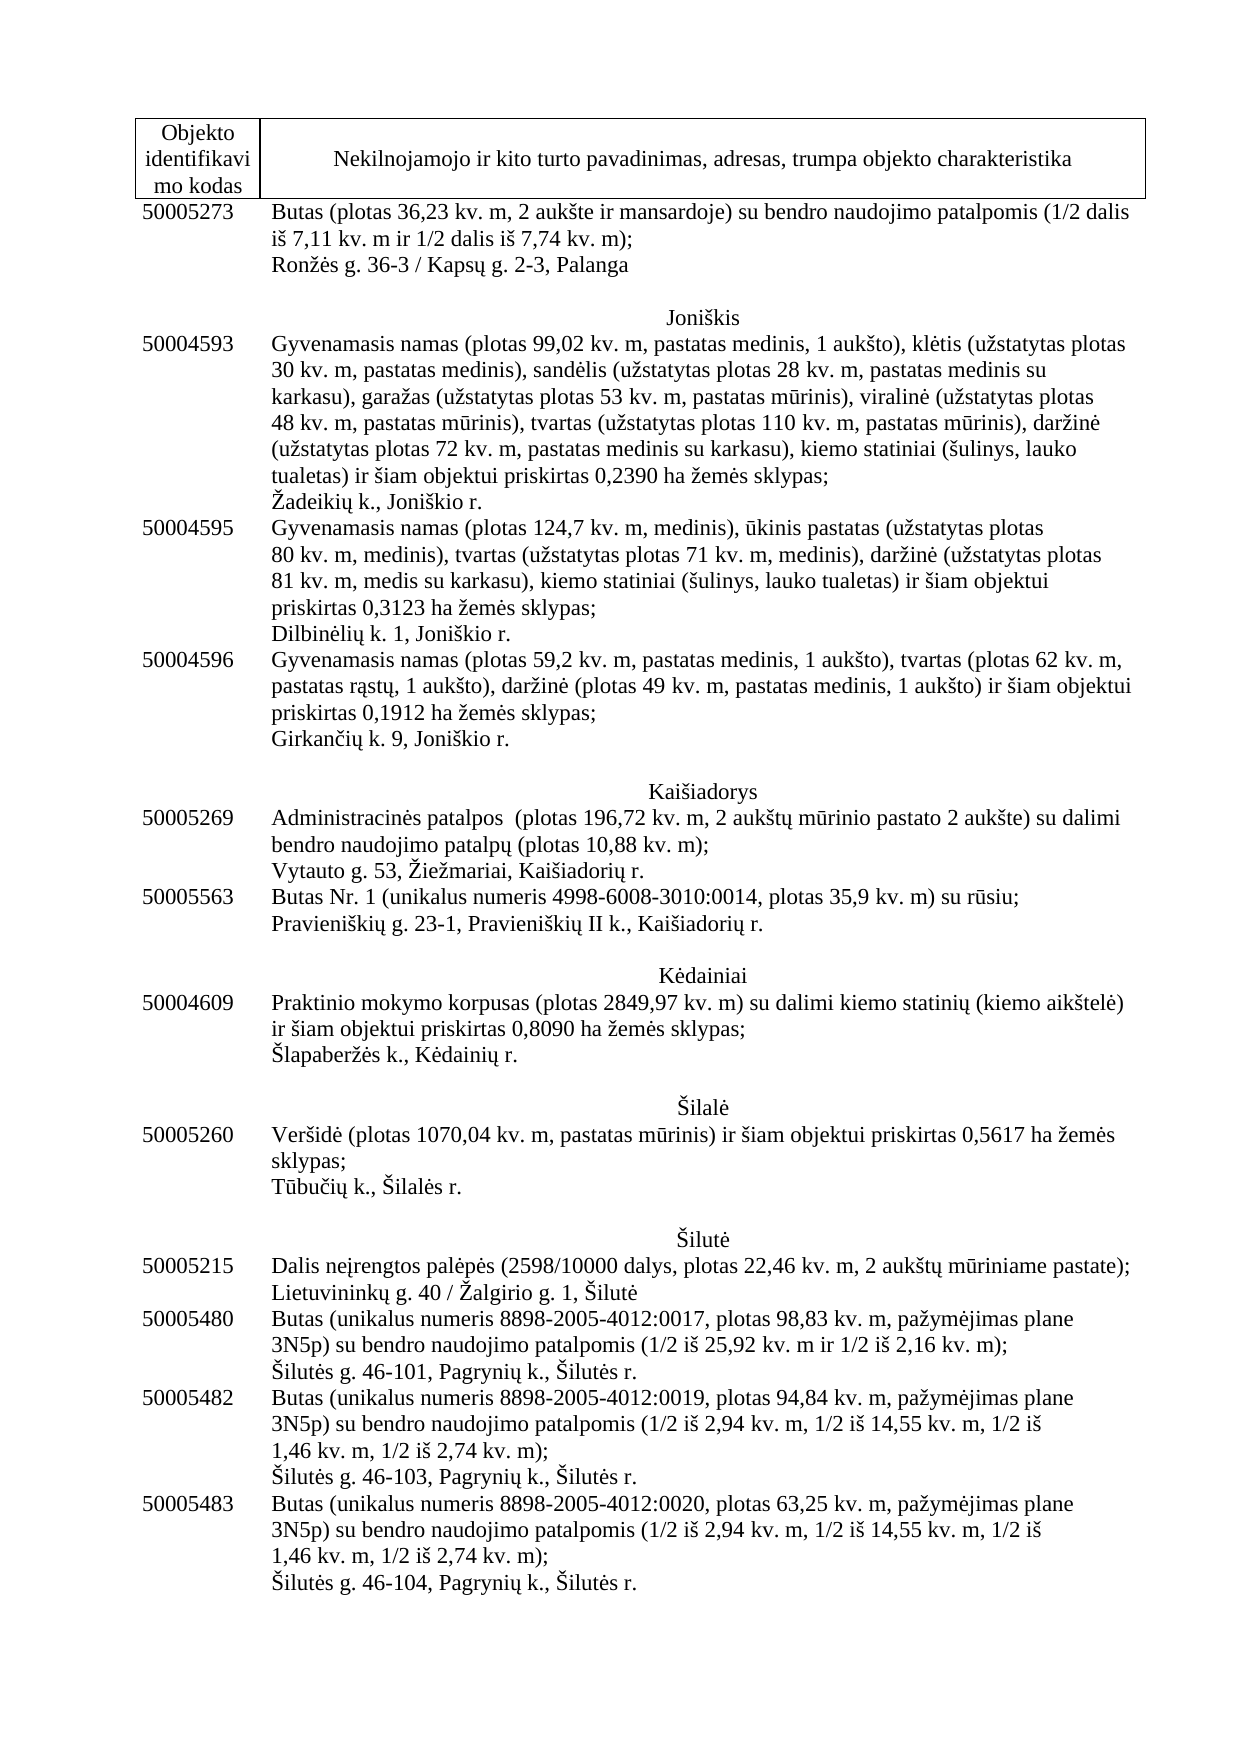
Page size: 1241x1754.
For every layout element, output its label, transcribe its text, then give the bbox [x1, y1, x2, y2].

table_cell [136, 752, 1146, 778]
table_cell [136, 1226, 260, 1252]
table_cell 50004593 [136, 330, 260, 514]
table_header Objekto identifikavimo kodas [136, 119, 259, 198]
table_cell 50004609 [136, 989, 260, 1068]
table_cell 50004596 [136, 646, 260, 752]
table_header Nekilnojamojo ir kito turto pavadinimas, adresas, trumpa objekto charakteristika [261, 119, 1145, 198]
table_cell Kėdainiai [260, 963, 1146, 989]
table_cell 50005480 [136, 1305, 260, 1384]
table_cell Gyvenamasis namas (plotas 99,02 kv. m, pastatas medinis, 1 aukšto), klėtis (užstatytas plotas 30 kv. m, pastatas medinis), sandėlis (užstatytas plotas 28 kv. m, pastatas medinis su karkasu), garažas (užstatytas plotas 53 kv. m, pastatas mūrinis), viralinė (užstatytas plotas 48 kv. m, pastatas mūrinis), tvartas (užstatytas plotas 110 kv. m, pastatas mūrinis), daržinė (užstatytas plotas 72 kv. m, pastatas medinis su karkasu), kiemo statiniai (šulinys, lauko tualetas) ir šiam objektui priskirtas 0,2390 ha žemės sklypas; Žadeikių k., Joniškio r. [260, 330, 1146, 514]
table_cell Šilalė [260, 1094, 1146, 1121]
table_cell Butas (unikalus numeris 8898-2005-4012:0019, plotas 94,84 kv. m, pažymėjimas plane 3N5p) su bendro naudojimo patalpomis (1/2 iš 2,94 kv. m, 1/2 iš 14,55 kv. m, 1/2 iš 1,46 kv. m, 1/2 iš 2,74 kv. m); Šilutės g. 46-103, Pagrynių k., Šilutės r. [260, 1384, 1146, 1489]
table_cell 50005483 [136, 1490, 260, 1595]
table_cell Butas Nr. 1 (unikalus numeris 4998-6008-3010:0014, plotas 35,9 kv. m) su rūsiu; Pravieniškių g. 23-1, Pravieniškių II k., Kaišiadorių r. [260, 884, 1146, 936]
table_cell Butas (unikalus numeris 8898-2005-4012:0017, plotas 98,83 kv. m, pažymėjimas plane 3N5p) su bendro naudojimo patalpomis (1/2 iš 25,92 kv. m ir 1/2 iš 2,16 kv. m); Šilutės g. 46-101, Pagrynių k., Šilutės r. [260, 1305, 1146, 1384]
table_cell [136, 1200, 1146, 1226]
table_cell 50005215 [136, 1253, 260, 1305]
table_cell [136, 277, 1146, 304]
table_cell 50005260 [136, 1121, 260, 1200]
table_cell [136, 1595, 1146, 1621]
table_cell [136, 304, 260, 330]
table_cell Butas (unikalus numeris 8898-2005-4012:0020, plotas 63,25 kv. m, pažymėjimas plane 3N5p) su bendro naudojimo patalpomis (1/2 iš 2,94 kv. m, 1/2 iš 14,55 kv. m, 1/2 iš 1,46 kv. m, 1/2 iš 2,74 kv. m); Šilutės g. 46-104, Pagrynių k., Šilutės r. [260, 1490, 1146, 1595]
table_cell [136, 963, 260, 989]
table_cell [136, 778, 260, 804]
table_cell [136, 1068, 1146, 1094]
table_cell Butas (plotas 36,23 kv. m, 2 aukšte ir mansardoje) su bendro naudojimo patalpomis (1/2 dalis iš 7,11 kv. m ir 1/2 dalis iš 7,74 kv. m); Ronžės g. 36-3 / Kapsų g. 2-3, Palanga [260, 199, 1146, 277]
table_cell [136, 1094, 260, 1121]
table_cell Dalis neįrengtos palėpės (2598/10000 dalys, plotas 22,46 kv. m, 2 aukštų mūriniame pastate); Lietuvininkų g. 40 / Žalgirio g. 1, Šilutė [260, 1253, 1146, 1305]
table_cell Praktinio mokymo korpusas (plotas 2849,97 kv. m) su dalimi kiemo statinių (kiemo aikštelė) ir šiam objektui priskirtas 0,8090 ha žemės sklypas; Šlapaberžės k., Kėdainių r. [260, 989, 1146, 1068]
table_cell Kaišiadorys [260, 778, 1146, 804]
table_cell Gyvenamasis namas (plotas 59,2 kv. m, pastatas medinis, 1 aukšto), tvartas (plotas 62 kv. m, pastatas rąstų, 1 aukšto), daržinė (plotas 49 kv. m, pastatas medinis, 1 aukšto) ir šiam objektui priskirtas 0,1912 ha žemės sklypas; Girkančių k. 9, Joniškio r. [260, 646, 1146, 752]
table_cell 50005563 [136, 884, 260, 936]
table_cell Joniškis [260, 304, 1146, 330]
table_cell Veršidė (plotas 1070,04 kv. m, pastatas mūrinis) ir šiam objektui priskirtas 0,5617 ha žemės sklypas; Tūbučių k., Šilalės r. [260, 1121, 1146, 1200]
table_cell 50005482 [136, 1384, 260, 1489]
table_cell [260, 936, 1146, 962]
table_cell Gyvenamasis namas (plotas 124,7 kv. m, medinis), ūkinis pastatas (užstatytas plotas 80 kv. m, medinis), tvartas (užstatytas plotas 71 kv. m, medinis), daržinė (užstatytas plotas 81 kv. m, medis su karkasu), kiemo statiniai (šulinys, lauko tualetas) ir šiam objektui priskirtas 0,3123 ha žemės sklypas; Dilbinėlių k. 1, Joniškio r. [260, 515, 1146, 646]
table_cell Šilutė [260, 1226, 1146, 1252]
table_cell [136, 936, 260, 962]
table_cell Administracinės patalpos (plotas 196,72 kv. m, 2 aukštų mūrinio pastato 2 aukšte) su dalimi bendro naudojimo patalpų (plotas 10,88 kv. m); Vytauto g. 53, Žiežmariai, Kaišiadorių r. [260, 804, 1146, 883]
table_cell 50005269 [136, 804, 260, 883]
table_cell 50004595 [136, 515, 260, 646]
table_cell 50005273 [136, 199, 260, 277]
